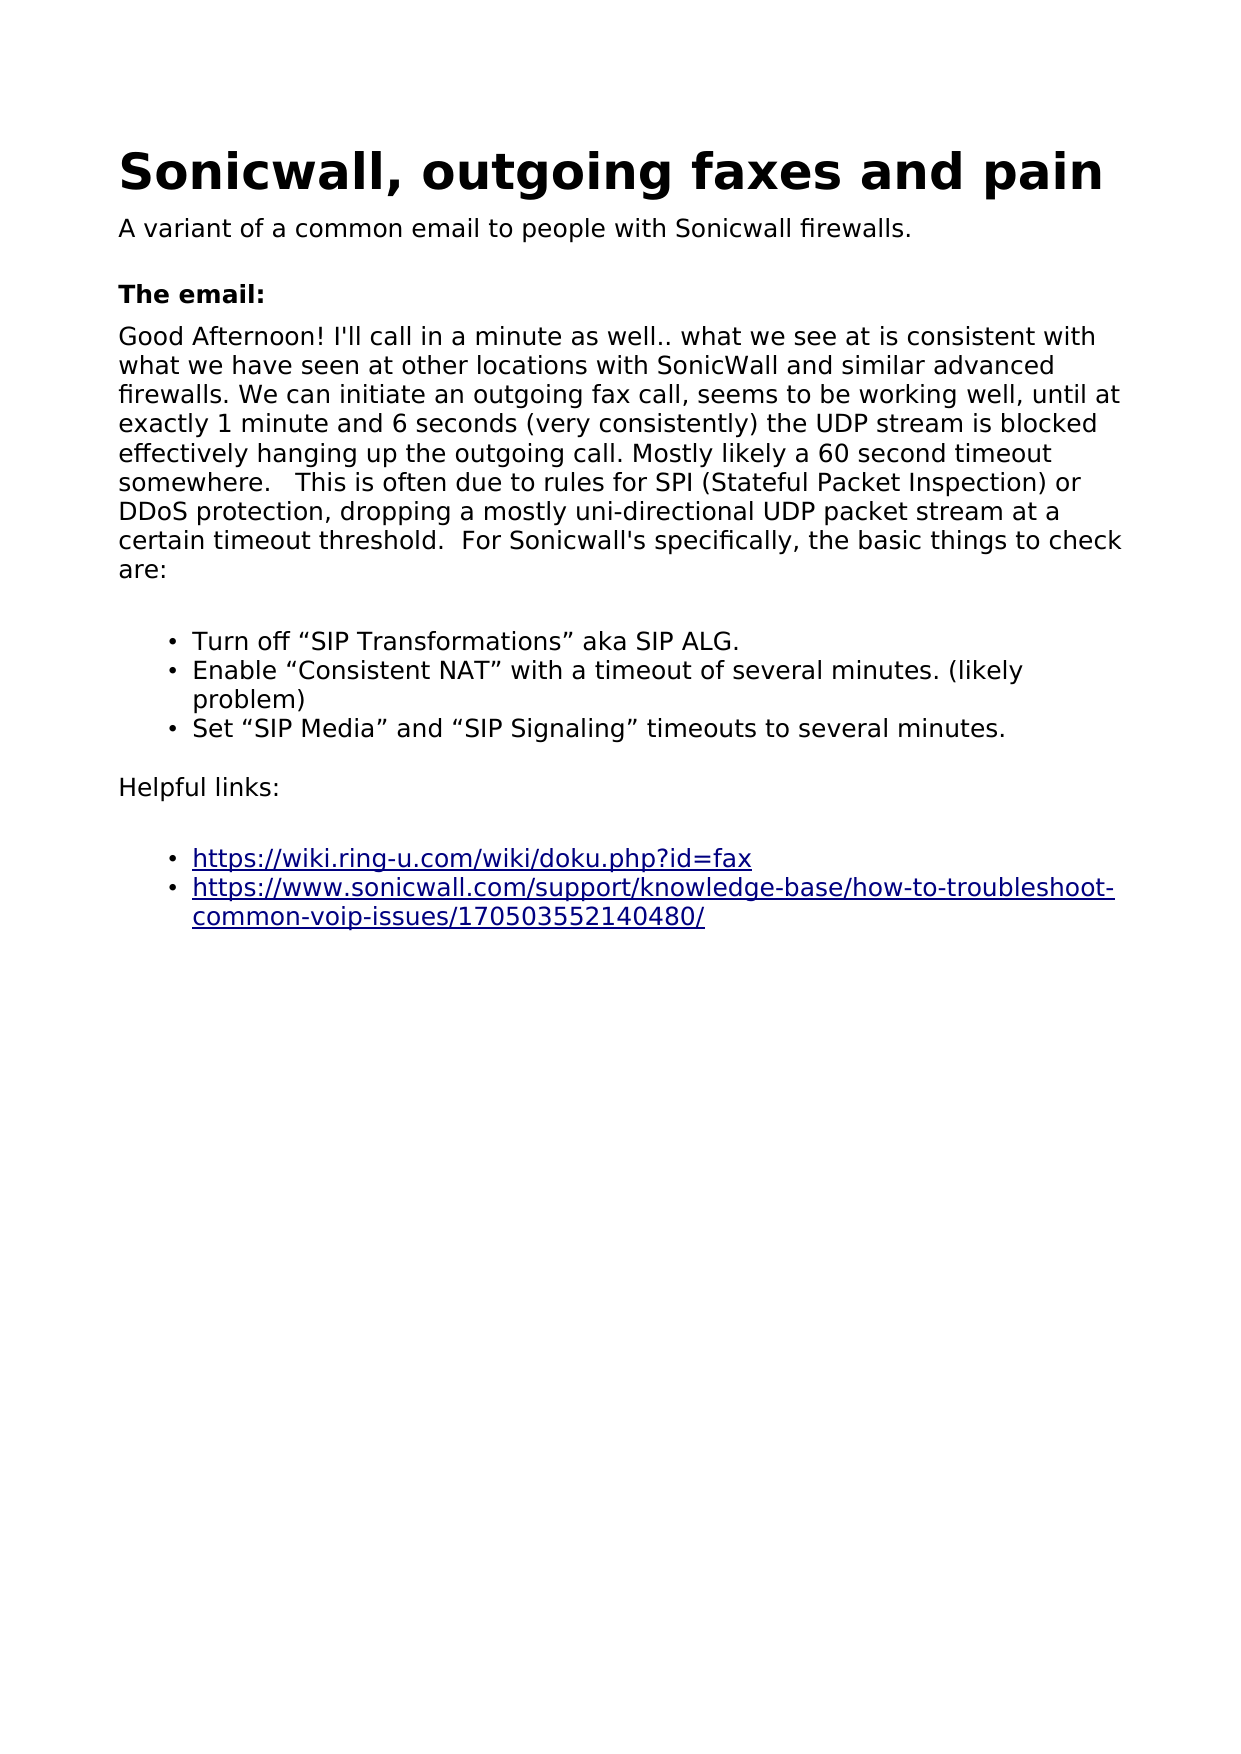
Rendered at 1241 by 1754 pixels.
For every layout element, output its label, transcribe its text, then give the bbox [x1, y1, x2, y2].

list Enable “Consistent NAT” with a timeout of several minutes. (likely problem) [177, 656, 1122, 714]
subtitle The email: [118, 281, 1122, 310]
list https://www.sonicwall.com/support/knowledge-base/how-to-troubleshoot-common-voip-issues/170503552140480/ [177, 873, 1122, 931]
text Helpful links: [118, 773, 1122, 802]
list https://wiki.ring-u.com/wiki/doku.php?id=fax [177, 844, 1122, 873]
subtitle Sonicwall, outgoing faxes and pain [118, 143, 1122, 201]
list Set “SIP Media” and “SIP Signaling” timeouts to several minutes. [177, 714, 1122, 743]
list Turn off “SIP Transformations” aka SIP ALG. [177, 627, 1122, 656]
text Good Afternoon! I'll call in a minute as well.. what we see at is consistent with what we have seen at other locations with SonicWall and similar advanced firewalls. We can initiate an outgoing fax call, seems to be working well, until at exactly 1 minute and 6 seconds (very consistently) the UDP stream is blocked effectively hanging up the outgoing call. Mostly likely a 60 second timeout somewhere. This is often due to rules for SPI (Stateful Packet Inspection) or DDoS protection, dropping a mostly uni-directional UDP packet stream at a certain timeout threshold. For Sonicwall's specifically, the basic things to check are: [118, 322, 1122, 585]
text A variant of a common email to people with Sonicwall firewalls. [118, 214, 1122, 243]
